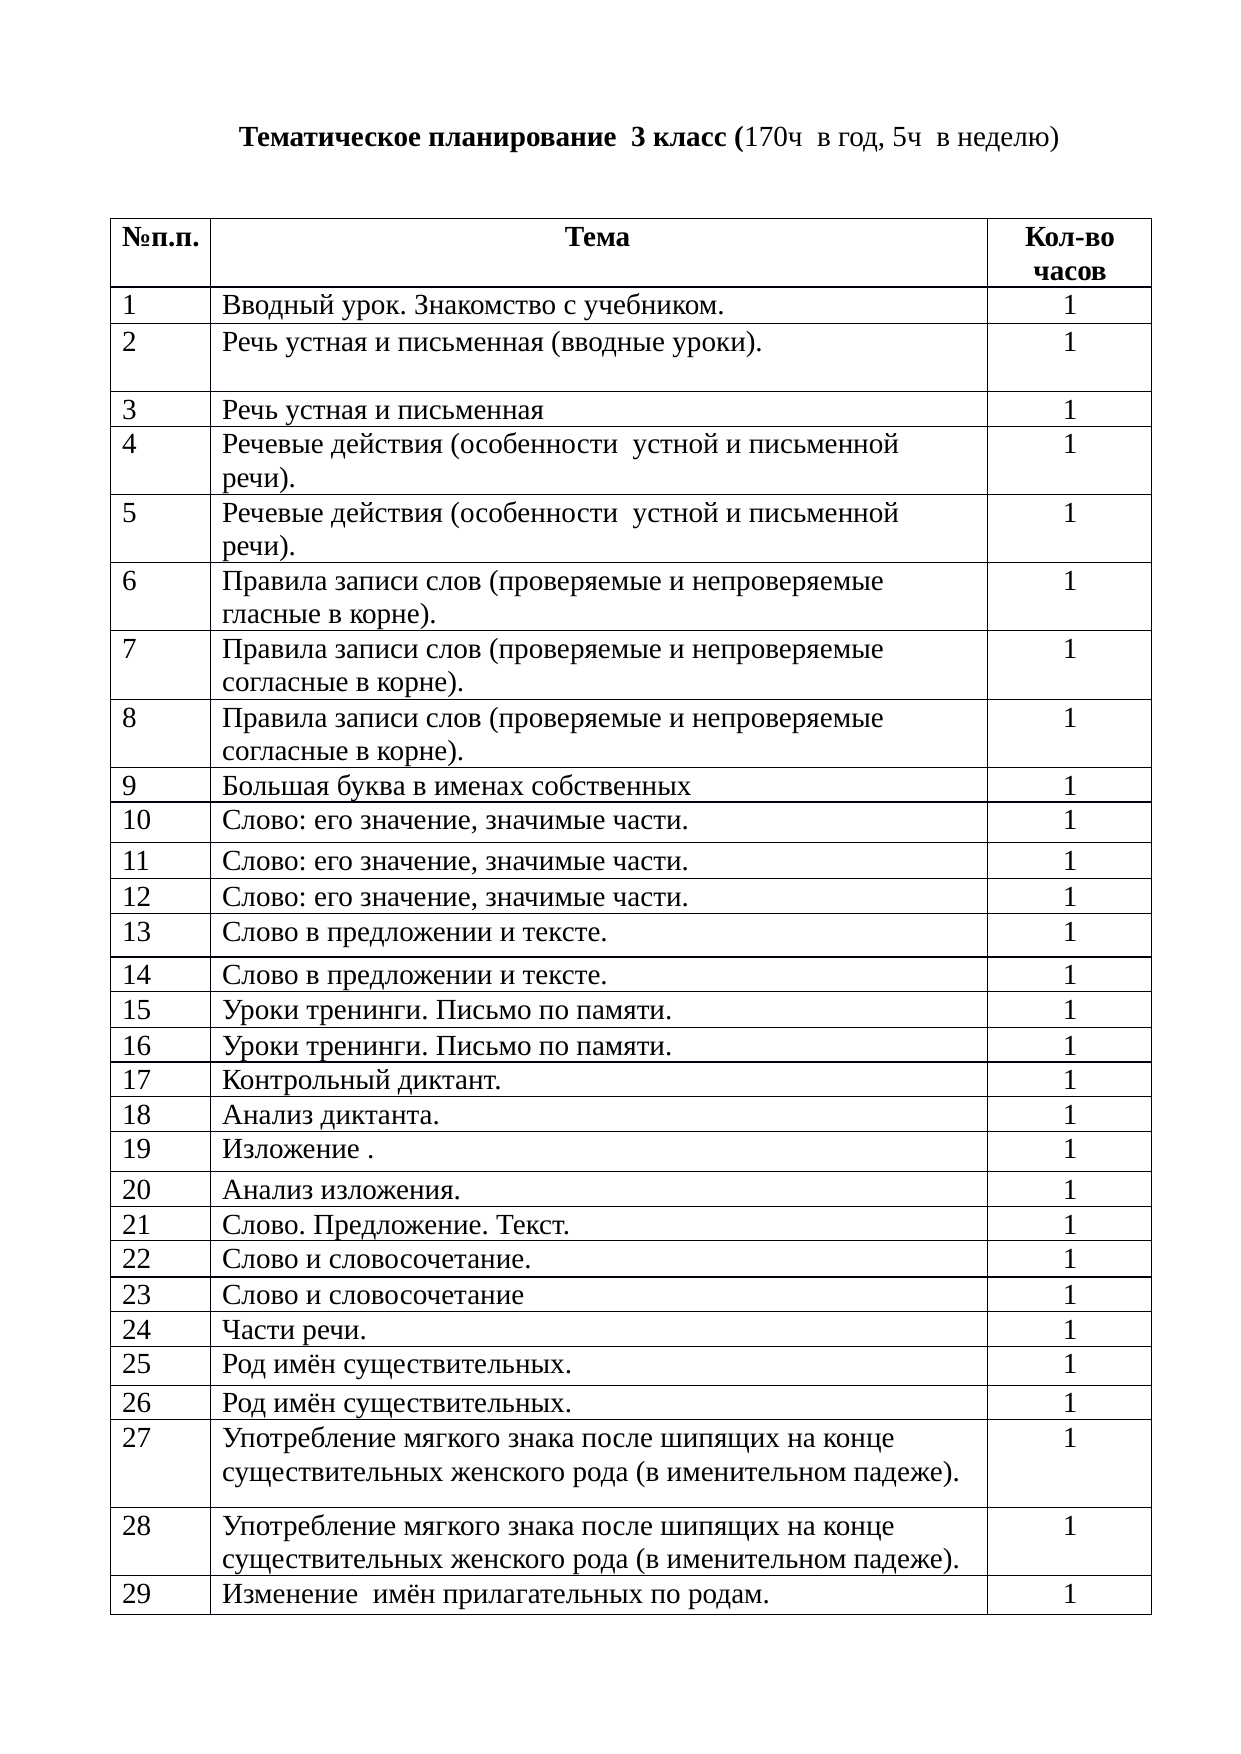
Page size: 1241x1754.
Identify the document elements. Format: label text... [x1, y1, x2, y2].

table_cell 1 [988, 495, 1151, 562]
table_cell Изложение . [211, 1132, 987, 1171]
table_cell 1 [988, 427, 1151, 494]
table_cell 10 [111, 803, 210, 842]
table_cell Вводный урок. Знакомство с учебником. [211, 288, 987, 323]
table_cell 11 [111, 843, 210, 878]
table_cell Речь устная и письменная [211, 392, 987, 426]
table_cell 4 [111, 427, 210, 494]
table_cell 17 [111, 1063, 210, 1096]
table_cell 6 [111, 563, 210, 630]
table_cell 14 [111, 958, 210, 991]
table_cell Правила записи слов (проверяемые и непроверяемые согласные в корне). [211, 700, 987, 767]
table_cell 1 [988, 992, 1151, 1027]
table_cell 1 [988, 1028, 1151, 1061]
table_cell 1 [988, 1420, 1151, 1507]
table_cell Изменение имён прилагательных по родам. [211, 1576, 987, 1614]
table_cell 5 [111, 495, 210, 562]
table_cell 1 [988, 1207, 1151, 1240]
table_cell 1 [988, 1508, 1151, 1575]
table_cell 1 [988, 563, 1151, 630]
table_cell 9 [111, 768, 210, 801]
table_cell 7 [111, 631, 210, 699]
table_cell 1 [988, 1278, 1151, 1311]
table_cell Большая буква в именах собственных [211, 768, 987, 801]
table_cell Слово: его значение, значимые части. [211, 879, 987, 913]
table_cell 8 [111, 700, 210, 767]
text Тематическое планирование 3 класс (170ч в год, 5ч в неделю) [122, 115, 1152, 153]
table_cell 29 [111, 1576, 210, 1614]
table_cell 22 [111, 1241, 210, 1276]
table_cell Род имён существительных. [211, 1386, 987, 1419]
table_cell 25 [111, 1347, 210, 1384]
table_cell 28 [111, 1508, 210, 1575]
table_cell Части речи. [211, 1312, 987, 1346]
table_cell 1 [988, 843, 1151, 878]
table_cell 2 [111, 324, 210, 391]
table_cell Речь устная и письменная (вводные уроки). [211, 324, 987, 391]
table_cell Анализ диктанта. [211, 1097, 987, 1131]
table_cell Слово в предложении и тексте. [211, 958, 987, 991]
table_cell Употребление мягкого знака после шипящих на конце существительных женского рода (в именительном падеже). [211, 1508, 987, 1575]
table_cell 19 [111, 1132, 210, 1171]
table_cell 12 [111, 879, 210, 913]
table_cell 27 [111, 1420, 210, 1507]
table_header №п.п. [111, 219, 210, 286]
table_cell 1 [988, 1347, 1151, 1384]
table_cell 26 [111, 1386, 210, 1419]
table_cell 1 [988, 803, 1151, 842]
table_cell Слово: его значение, значимые части. [211, 803, 987, 842]
table_cell 18 [111, 1097, 210, 1131]
table_cell Речевые действия (особенности устной и письменной речи). [211, 427, 987, 494]
table_cell 13 [111, 914, 210, 956]
table_cell 1 [988, 1576, 1151, 1614]
table_cell 24 [111, 1312, 210, 1346]
table_cell 1 [988, 392, 1151, 426]
table_cell Слово в предложении и тексте. [211, 914, 987, 956]
table_cell Слово: его значение, значимые части. [211, 843, 987, 878]
table_cell 15 [111, 992, 210, 1027]
table_cell 1 [988, 1097, 1151, 1131]
table_cell 1 [988, 700, 1151, 767]
table_cell 1 [988, 1312, 1151, 1346]
table_cell 1 [988, 1172, 1151, 1206]
table_cell 1 [111, 288, 210, 323]
table_cell Слово и словосочетание. [211, 1241, 987, 1276]
table_cell Контрольный диктант. [211, 1063, 987, 1096]
table_cell Речевые действия (особенности устной и письменной речи). [211, 495, 987, 562]
table_cell 1 [988, 324, 1151, 391]
table_cell 1 [988, 1241, 1151, 1276]
table_cell Анализ изложения. [211, 1172, 987, 1206]
table_cell 1 [988, 914, 1151, 956]
table_header Кол-во часов [988, 219, 1151, 286]
table_cell 21 [111, 1207, 210, 1240]
table_cell 3 [111, 392, 210, 426]
table_cell Правила записи слов (проверяемые и непроверяемые согласные в корне). [211, 631, 987, 699]
table_header Тема [211, 219, 987, 286]
table_cell 1 [988, 879, 1151, 913]
table_cell 1 [988, 1063, 1151, 1096]
table_cell 1 [988, 1132, 1151, 1171]
table_cell 20 [111, 1172, 210, 1206]
table_cell Слово и словосочетание [211, 1278, 987, 1311]
table_cell 1 [988, 768, 1151, 801]
table_cell Употребление мягкого знака после шипящих на конце существительных женского рода (в именительном падеже). [211, 1420, 987, 1507]
table_cell Правила записи слов (проверяемые и непроверяемые гласные в корне). [211, 563, 987, 630]
table_cell Уроки тренинги. Письмо по памяти. [211, 1028, 987, 1061]
table_cell 23 [111, 1278, 210, 1311]
table_cell 1 [988, 288, 1151, 323]
table_cell 1 [988, 631, 1151, 699]
table_cell Слово. Предложение. Текст. [211, 1207, 987, 1240]
table_cell Род имён существительных. [211, 1347, 987, 1384]
table_cell 1 [988, 958, 1151, 991]
table_cell Уроки тренинги. Письмо по памяти. [211, 992, 987, 1027]
table_cell 1 [988, 1386, 1151, 1419]
table_cell 16 [111, 1028, 210, 1061]
